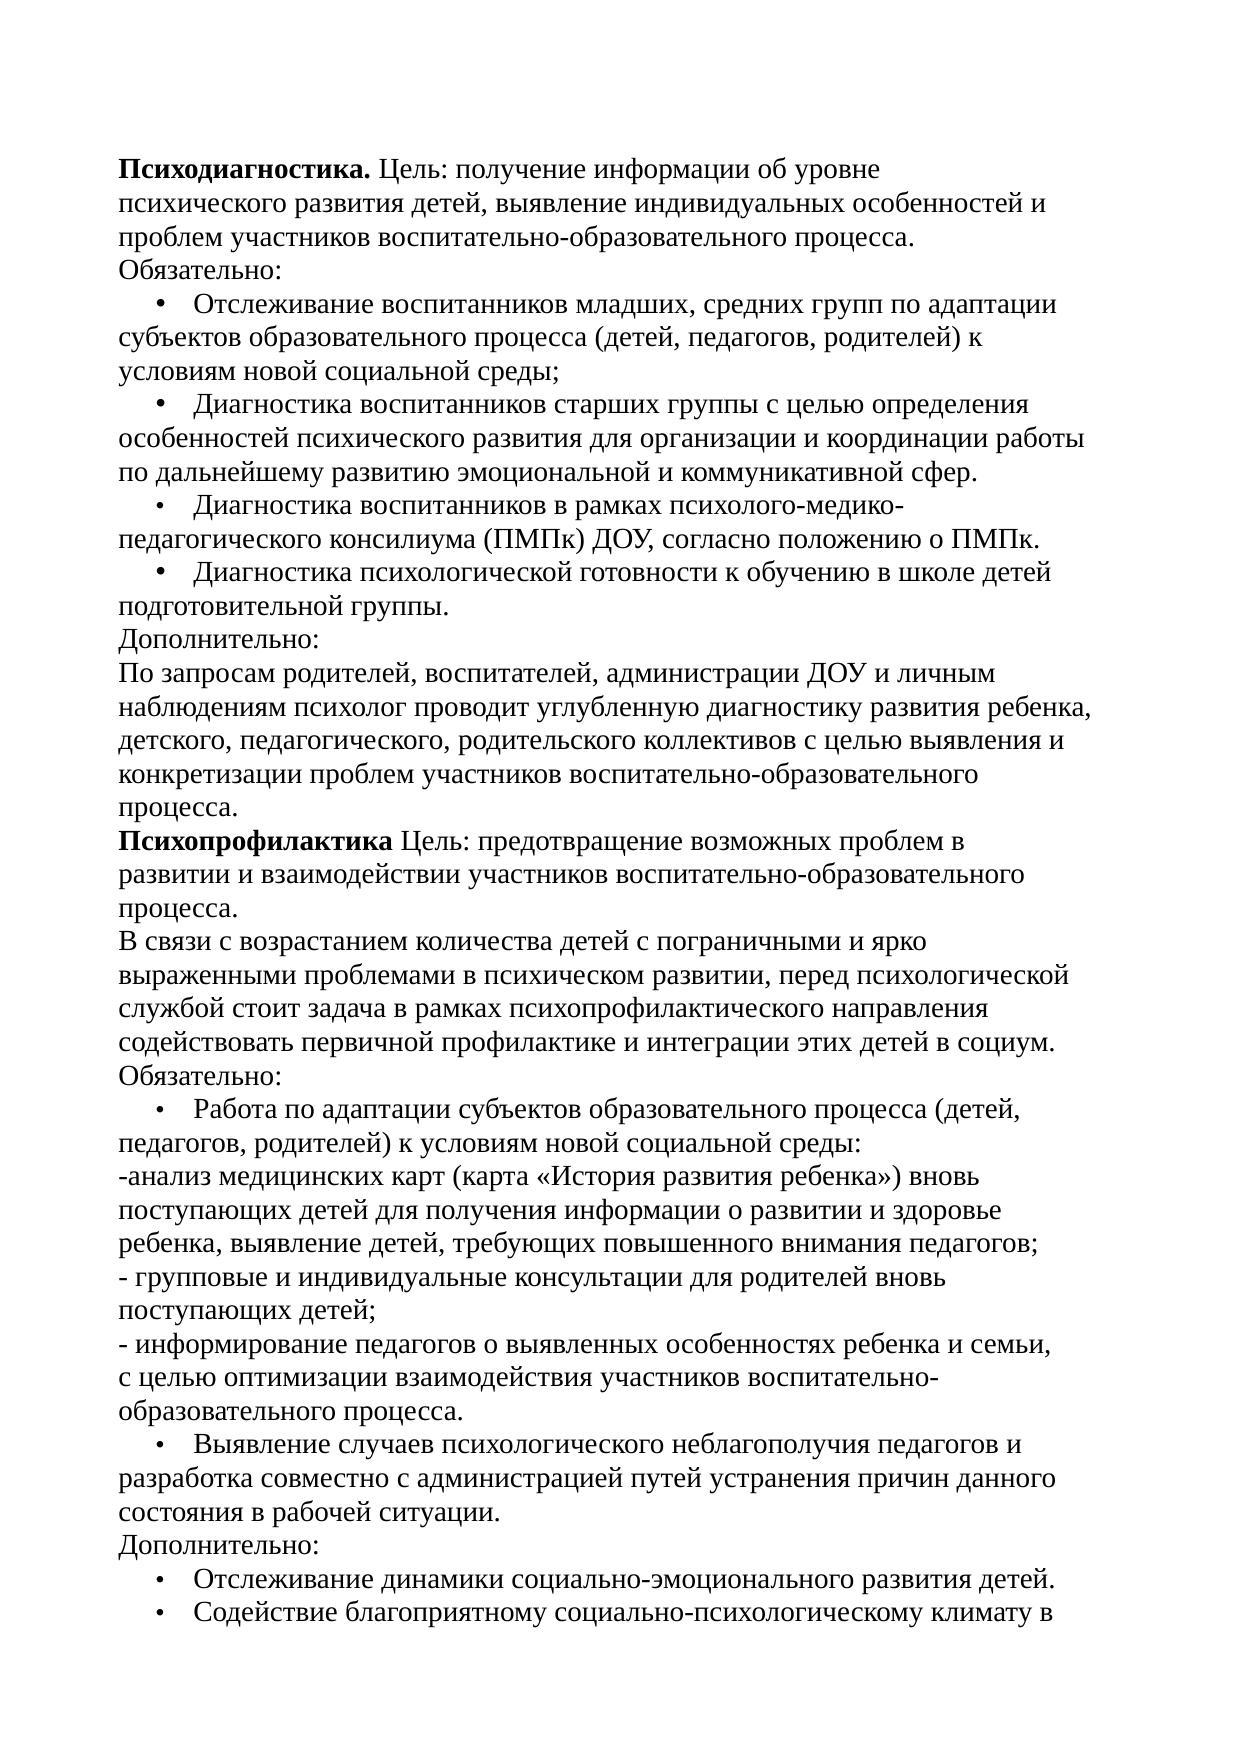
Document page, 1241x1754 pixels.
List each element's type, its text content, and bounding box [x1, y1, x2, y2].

text поступающих детей; [118, 1292, 1122, 1326]
text по дальнейшему развитию эмоциональной и коммуникативной сфер. [118, 454, 1122, 487]
text условиям новой социальной среды; [118, 353, 1122, 387]
text конкретизации проблем участников воспитательно-образовательного [118, 756, 1122, 789]
text подготовительной группы. [118, 588, 1122, 622]
list Содействие благоприятному социально-психологическому климату в [156, 1594, 1122, 1628]
text проблем участников воспитательно-образовательного процесса. [118, 219, 1122, 252]
text с целью оптимизации взаимодействия участников воспитательно- [118, 1359, 1122, 1393]
text особенностей психического развития для организации и координации работы [118, 420, 1122, 454]
text педагогов, родителей) к условиям новой социальной среды: [118, 1125, 1122, 1158]
list Диагностика психологической готовности к обучению в школе детей [156, 554, 1122, 588]
text содействовать первичной профилактике и интеграции этих детей в социум. [118, 1024, 1122, 1058]
text - информирование педагогов о выявленных особенностях ребенка и семьи, [118, 1326, 1122, 1359]
text педагогического консилиума (ПМПк) ДОУ, согласно положению о ПМПк. [118, 521, 1122, 554]
text детского, педагогического, родительского коллективов с целью выявления и [118, 722, 1122, 756]
list Диагностика воспитанников в рамках психолого-медико- [156, 487, 1122, 521]
text -анализ медицинских карт (карта «История развития ребенка») вновь [118, 1158, 1122, 1192]
text По запросам родителей, воспитателей, администрации ДОУ и личным [118, 655, 1122, 689]
list Выявление случаев психологического неблагополучия педагогов и [156, 1427, 1122, 1460]
text Психопрофилактика Цель: предотвращение возможных проблем в [118, 823, 1122, 856]
list Отслеживание воспитанников младших, средних групп по адаптации [156, 286, 1122, 319]
text процесса. [118, 789, 1122, 823]
text Дополнительно: [118, 1527, 1122, 1561]
list Работа по адаптации субъектов образовательного процесса (детей, [156, 1091, 1122, 1125]
list Отслеживание динамики социально-эмоционального развития детей. [156, 1561, 1122, 1594]
text субъектов образовательного процесса (детей, педагогов, родителей) к [118, 319, 1122, 353]
text развитии и взаимодействии участников воспитательно-образовательного [118, 856, 1122, 890]
text ребенка, выявление детей, требующих повышенного внимания педагогов; [118, 1225, 1122, 1259]
text образовательного процесса. [118, 1393, 1122, 1427]
text психического развития детей, выявление индивидуальных особенностей и [118, 185, 1122, 219]
text поступающих детей для получения информации о развитии и здоровье [118, 1192, 1122, 1225]
text службой стоит задача в рамках психопрофилактического направления [118, 991, 1122, 1024]
text Обязательно: [118, 1058, 1122, 1091]
text выраженными проблемами в психическом развитии, перед психологической [118, 957, 1122, 991]
text Дополнительно: [118, 622, 1122, 655]
text В связи с возрастанием количества детей с пограничными и ярко [118, 923, 1122, 957]
list Диагностика воспитанников старших группы с целью определения [156, 387, 1122, 420]
text разработка совместно с администрацией путей устранения причин данного состояния в рабочей ситуации. [118, 1460, 1122, 1527]
text Обязательно: [118, 252, 1122, 286]
text - групповые и индивидуальные консультации для родителей вновь [118, 1259, 1122, 1292]
text Психодиагностика. Цель: получение информации об уровне [118, 152, 1122, 185]
text процесса. [118, 890, 1122, 923]
text наблюдениям психолог проводит углубленную диагностику развития ребенка, [118, 689, 1122, 722]
